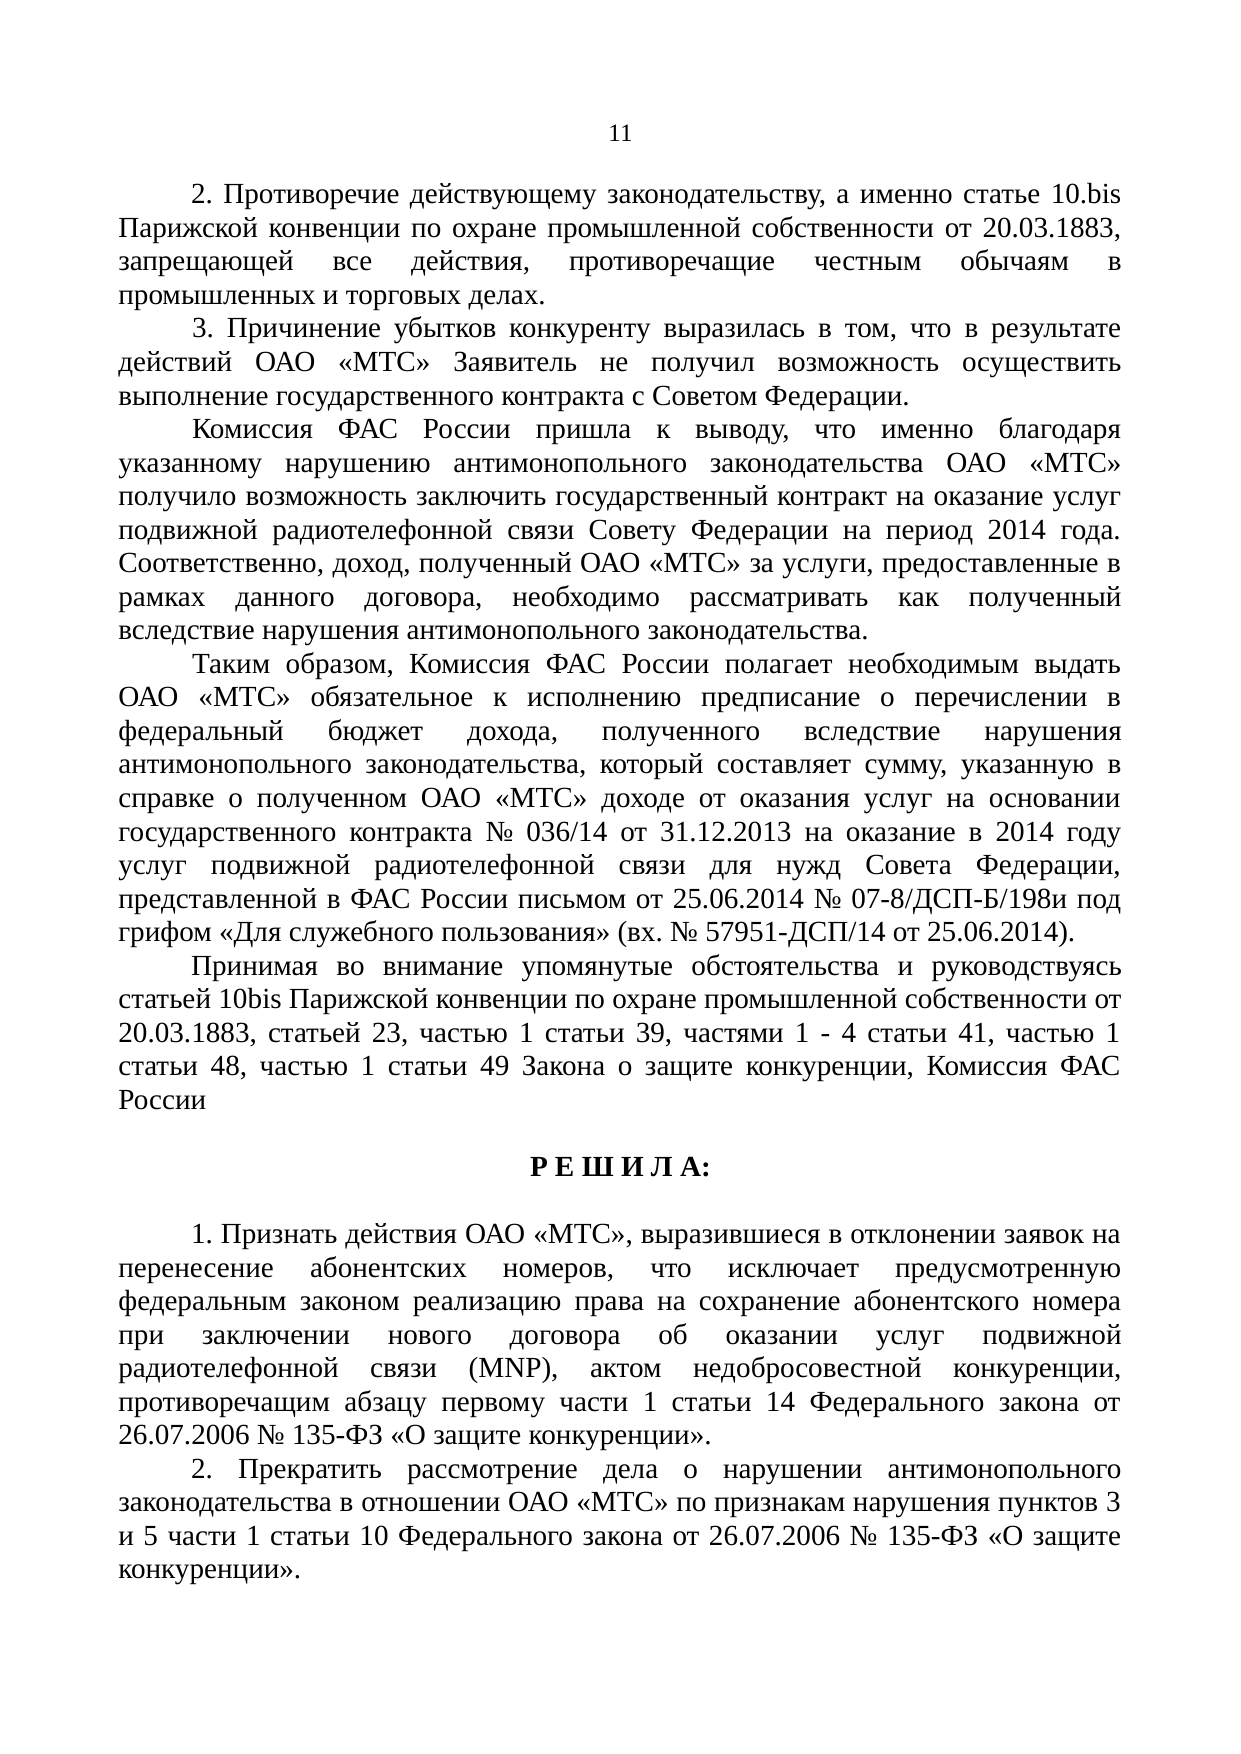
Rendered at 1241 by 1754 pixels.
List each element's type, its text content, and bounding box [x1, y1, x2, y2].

text Р Е Ш И Л А: [118, 1149, 1122, 1183]
text 1. Признать действия ОАО «МТС», выразившиеся в отклонении заявок на перенесение абонентских номеров, что исключает предусмотренную федеральным законом реализацию права на сохранение абонентского номера при заключении нового договора об оказании услуг подвижной радиотелефонной связи (MNP), актом недобросовестной конкуренции, противоречащим абзацу первому части 1 статьи 14 Федерального закона от 26.07.2006 № 135-ФЗ «О защите конкуренции». [118, 1216, 1122, 1451]
text Таким образом, Комиссия ФАС России полагает необходимым выдать ОАО «МТС» обязательное к исполнению предписание о перечислении в федеральный бюджет дохода, полученного вследствие нарушения антимонопольного законодательства, который составляет сумму, указанную в справке о полученном ОАО «МТС» доходе от оказания услуг на основании государственного контракта № 036/14 от 31.12.2013 на оказание в 2014 году услуг подвижной радиотелефонной связи для нужд Совета Федерации, представленной в ФАС России письмом от 25.06.2014 № 07-8/ДСП-Б/198и под грифом «Для служебного пользования» (вх. № 57951-ДСП/14 от 25.06.2014). [118, 646, 1122, 948]
text 2. Противоречие действующему законодательству, а именно статье 10.bis Парижской конвенции по охране промышленной собственности от 20.03.1883, запрещающей все действия, противоречащие честным обычаям в промышленных и торговых делах. [118, 176, 1122, 311]
text Комиссия ФАС России пришла к выводу, что именно благодаря указанному нарушению антимонопольного законодательства ОАО «МТС» получило возможность заключить государственный контракт на оказание услуг подвижной радиотелефонной связи Совету Федерации на период 2014 года. Соответственно, доход, полученный ОАО «МТС» за услуги, предоставленные в рамках данного договора, необходимо рассматривать как полученный вследствие нарушения антимонопольного законодательства. [118, 411, 1122, 646]
text Принимая во внимание упомянутые обстоятельства и руководствуясь статьей 10bis Парижской конвенции по охране промышленной собственности от 20.03.1883, статьей 23, частью 1 статьи 39, частями 1 - 4 статьи 41, частью 1 статьи 48, частью 1 статьи 49 Закона о защите конкуренции, Комиссия ФАС России [118, 948, 1122, 1116]
text 3. Причинение убытков конкуренту выразилась в том, что в результате действий ОАО «МТС» Заявитель не получил возможность осуществить выполнение государственного контракта с Советом Федерации. [118, 311, 1122, 411]
text 2. Прекратить рассмотрение дела о нарушении антимонопольного законодательства в отношении ОАО «МТС» по признакам нарушения пунктов 3 и 5 части 1 статьи 10 Федерального закона от 26.07.2006 № 135-ФЗ «О защите конкуренции». [118, 1451, 1122, 1585]
